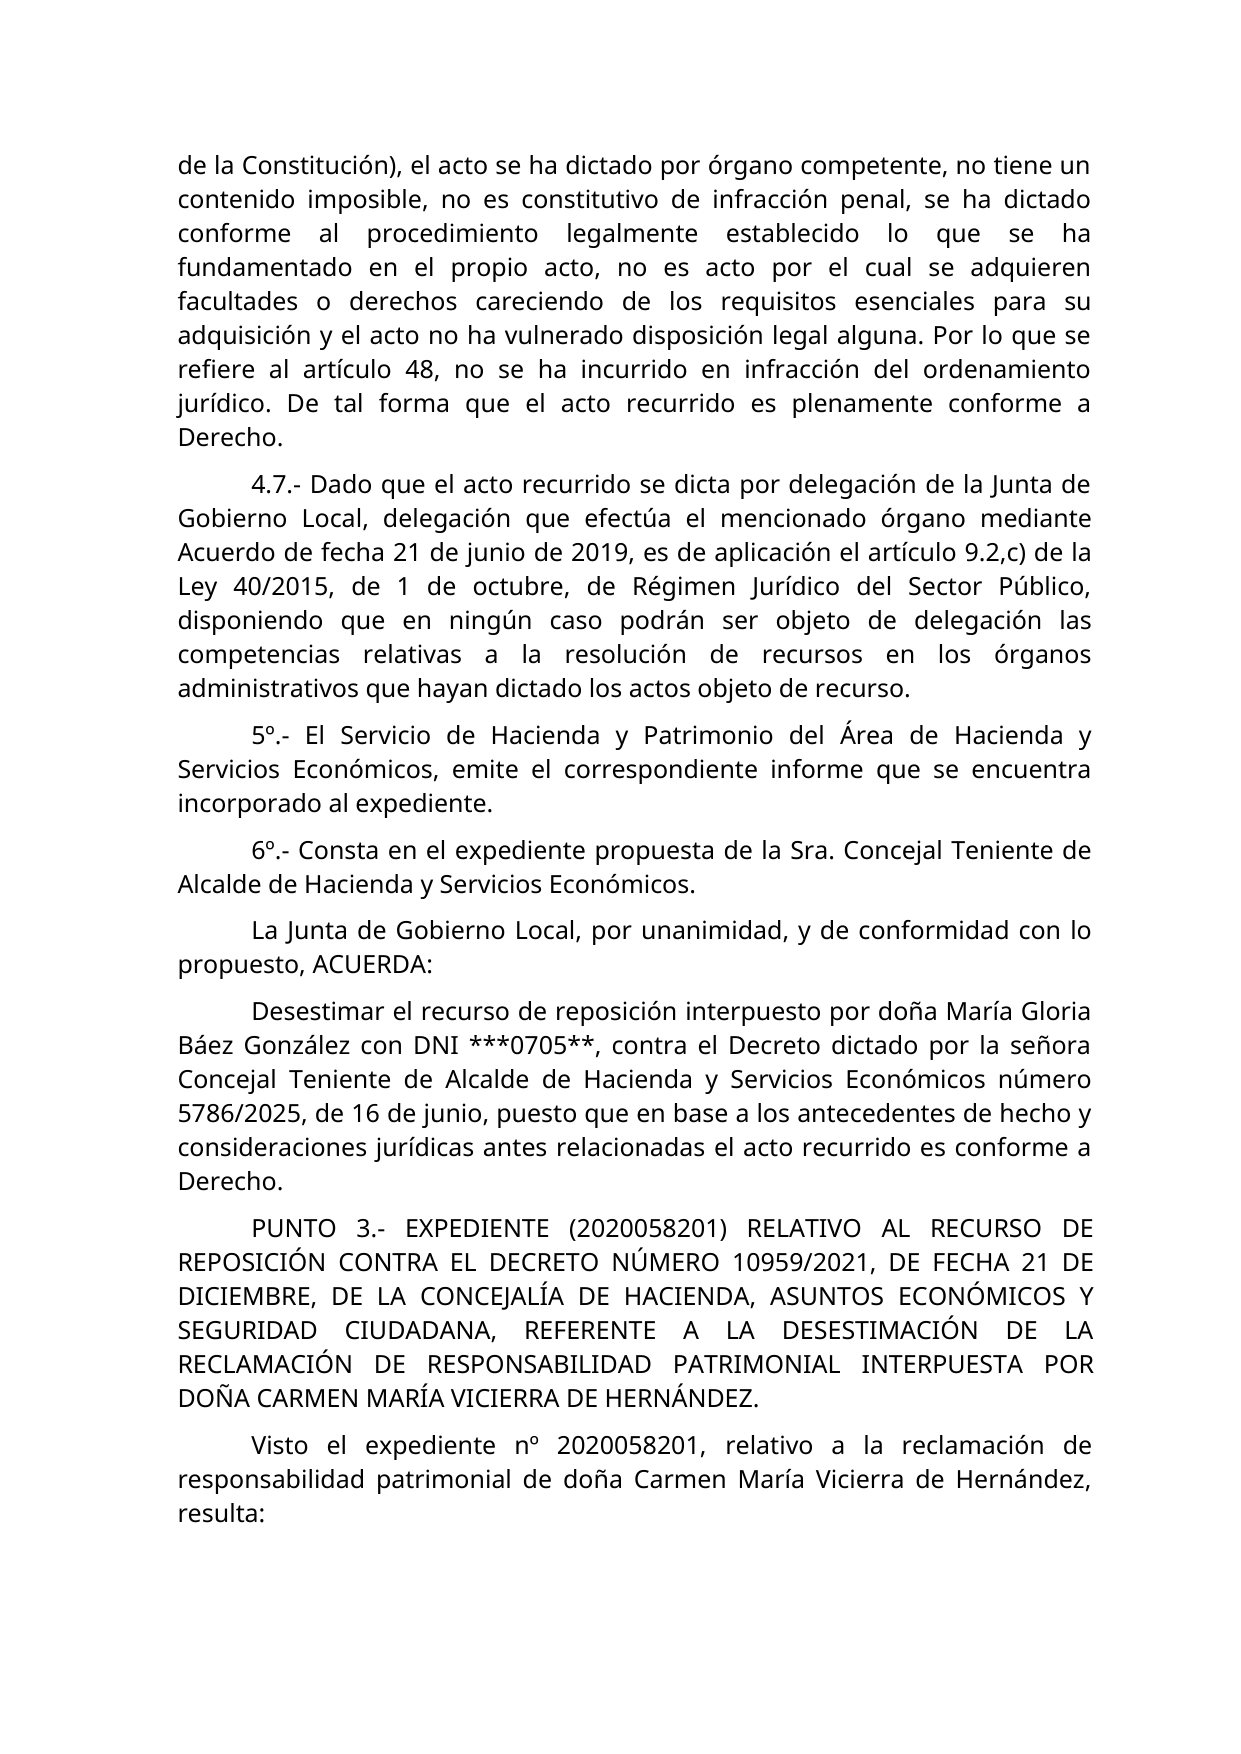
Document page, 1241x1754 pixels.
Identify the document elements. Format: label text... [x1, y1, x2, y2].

text 4.7.- Dado que el acto recurrido se dicta por delegación de la Junta de Gobierno Local, delegación que efectúa el mencionado órgano mediante Acuerdo de fecha 21 de junio de 2019, es de aplicación el artículo 9.2,c) de la Ley 40/2015, de 1 de octubre, de Régimen Jurídico del Sector Público, disponiendo que en ningún caso podrán ser objeto de delegación las competencias relativas a la resolución de recursos en los órganos administrativos que hayan dictado los actos objeto de recurso. [177, 467, 1093, 705]
text 6º.- Consta en el expediente propuesta de la Sra. Concejal Teniente de Alcalde de Hacienda y Servicios Económicos. [177, 832, 1093, 900]
text 5º.- El Servicio de Hacienda y Patrimonio del Área de Hacienda y Servicios Económicos, emite el correspondiente informe que se encuentra incorporado al expediente. [177, 718, 1093, 820]
text Desestimar el recurso de reposición interpuesto por doña María Gloria Báez González con DNI ***0705**, contra el Decreto dictado por la señora Concejal Teniente de Alcalde de Hacienda y Servicios Económicos número 5786/2025, de 16 de junio, puesto que en base a los antecedentes de hecho y consideraciones jurídicas antes relacionadas el acto recurrido es conforme a Derecho. [177, 993, 1093, 1198]
text La Junta de Gobierno Local, por unanimidad, y de conformidad con lo propuesto, ACUERDA: [177, 913, 1093, 981]
text PUNTO 3.- EXPEDIENTE (2020058201) RELATIVO AL RECURSO DE REPOSICIÓN CONTRA EL DECRETO NÚMERO 10959/2021, DE FECHA 21 DE DICIEMBRE, DE LA CONCEJALÍA DE HACIENDA, ASUNTOS ECONÓMICOS Y SEGURIDAD CIUDADANA, REFERENTE A LA DESESTIMACIÓN DE LA RECLAMACIÓN DE RESPONSABILIDAD PATRIMONIAL INTERPUESTA POR DOÑA CARMEN MARÍA VICIERRA DE HERNÁNDEZ. [177, 1210, 1095, 1415]
text de la Constitución), el acto se ha dictado por órgano competente, no tiene un contenido imposible, no es constitutivo de infracción penal, se ha dictado conforme al procedimiento legalmente establecido lo que se ha fundamentado en el propio acto, no es acto por el cual se adquieren facultades o derechos careciendo de los requisitos esenciales para su adquisición y el acto no ha vulnerado disposición legal alguna. Por lo que se refiere al artículo 48, no se ha incurrido en infracción del ordenamiento jurídico. De tal forma que el acto recurrido es plenamente conforme a Derecho. [177, 148, 1093, 454]
text Visto el expediente nº 2020058201, relativo a la reclamación de responsabilidad patrimonial de doña Carmen María Vicierra de Hernández, resulta: [177, 1427, 1093, 1529]
